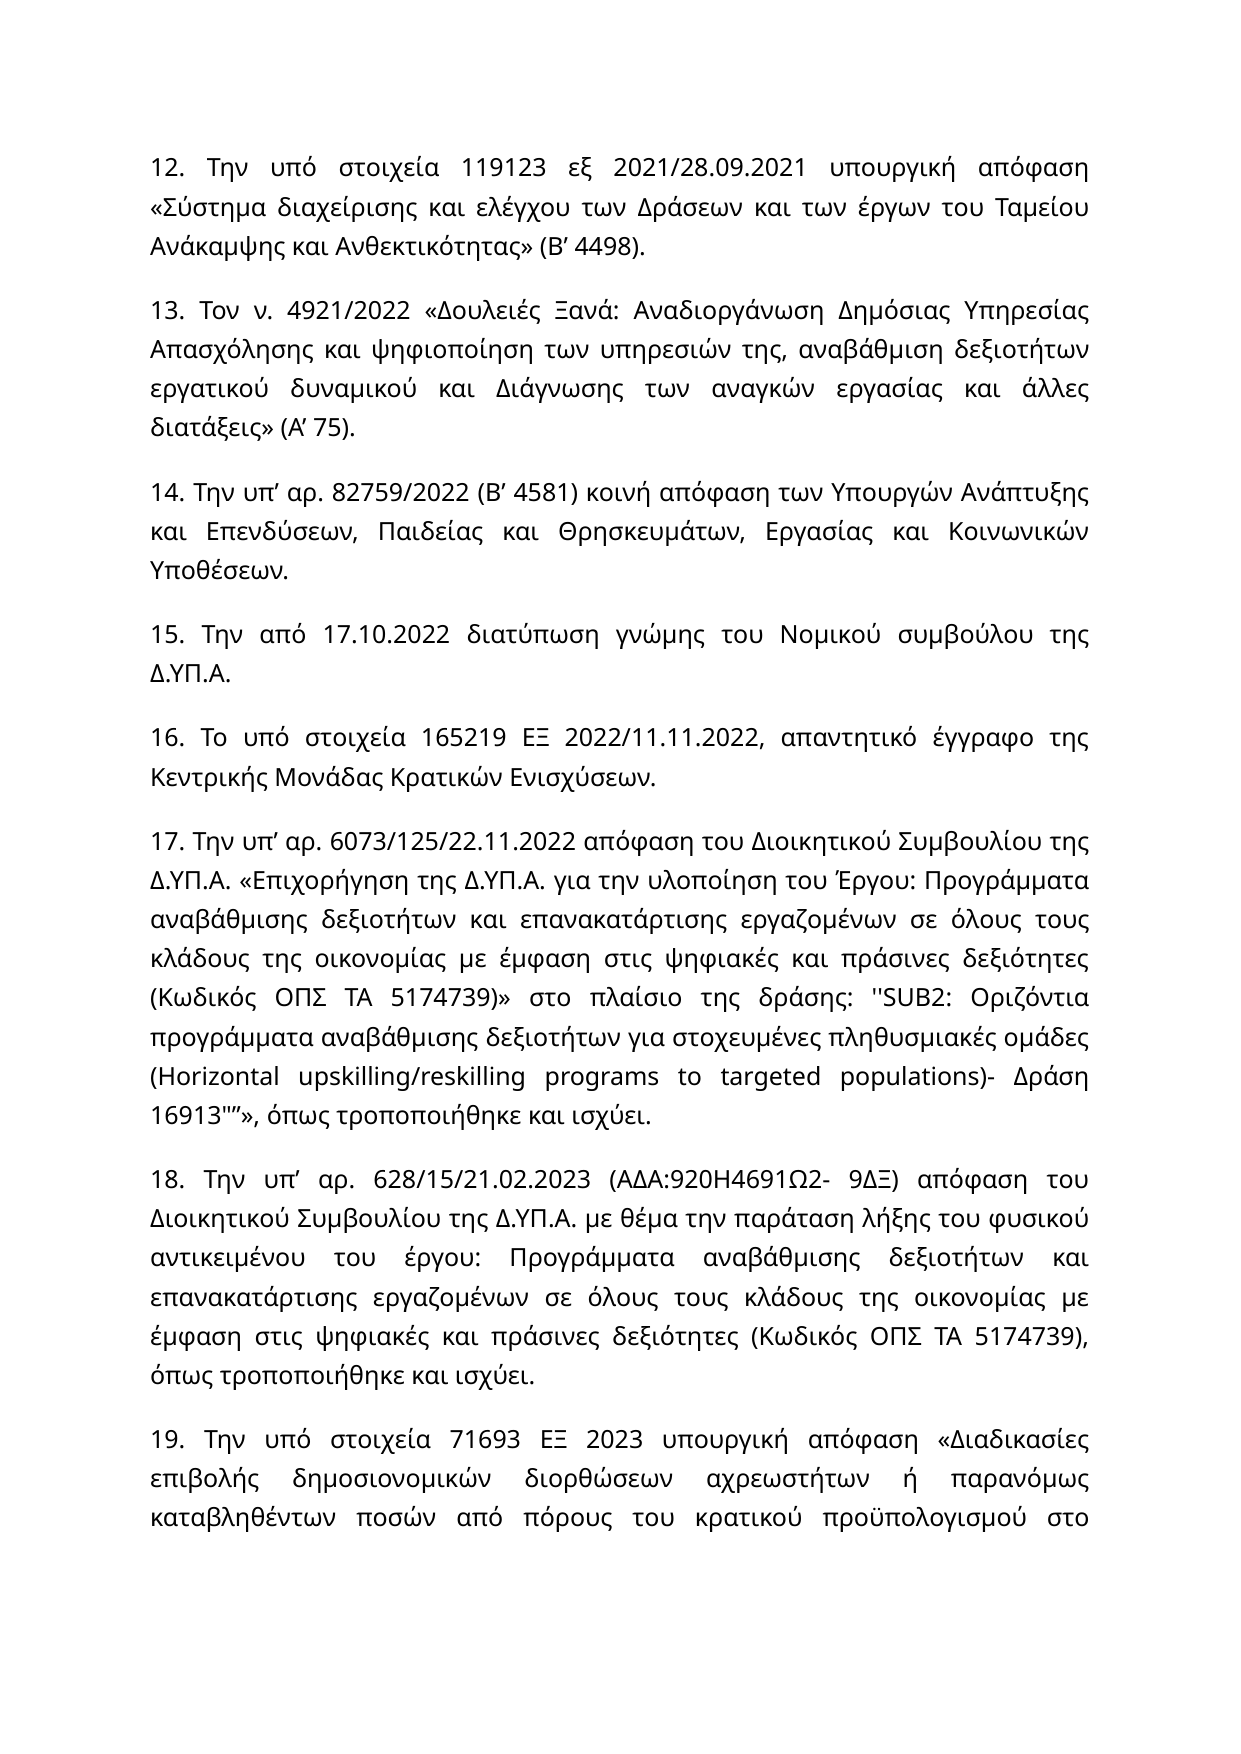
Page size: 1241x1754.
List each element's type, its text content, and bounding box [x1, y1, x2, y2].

text 14. Την υπ’ αρ. 82759/2022 (Β’ 4581) κοινή απόφαση των Υπουργών Ανάπτυξης και Επενδύσεων, Παιδείας και Θρησκευμάτων, Εργασίας και Κοινωνικών Υποθέσεων. [150, 474, 1090, 587]
text 12. Την υπό στοιχεία 119123 εξ 2021/28.09.2021 υπουργική απόφαση «Σύστημα διαχείρισης και ελέγχου των Δράσεων και των έργων του Ταμείου Ανάκαμψης και Ανθεκτικότητας» (Β’ 4498). [150, 150, 1090, 262]
text 17. Την υπ’ αρ. 6073/125/22.11.2022 απόφαση του Διοικητικού Συμβουλίου της Δ.ΥΠ.Α. «Επιχορήγηση της Δ.ΥΠ.Α. για την υλοποίηση του Έργου: Προγράμματα αναβάθμισης δεξιοτήτων και επανακατάρτισης εργαζομένων σε όλους τους κλάδους της οικονομίας με έμφαση στις ψηφιακές και πράσινες δεξιότητες (Κωδικός ΟΠΣ ΤΑ 5174739)» στο πλαίσιο της δράσης: ''SUB2: Οριζόντια προγράμματα αναβάθμισης δεξιοτήτων για στοχευμένες πληθυσμιακές ομάδες (Horizontal upskilling/reskilling programs to targeted populations)- Δράση 16913"”», όπως τροποποιήθηκε και ισχύει. [150, 823, 1090, 1132]
text 13. Τον ν. 4921/2022 «Δουλειές Ξανά: Αναδιοργάνωση Δημόσιας Υπηρεσίας Απασχόλησης και ψηφιοποίηση των υπηρεσιών της, αναβάθμιση δεξιοτήτων εργατικού δυναμικού και Διάγνωσης των αναγκών εργασίας και άλλες διατάξεις» (Α’ 75). [150, 292, 1090, 444]
text 15. Την από 17.10.2022 διατύπωση γνώμης του Νομικού συμβούλου της Δ.ΥΠ.Α. [150, 617, 1090, 690]
text 16. Το υπό στοιχεία 165219 ΕΞ 2022/11.11.2022, απαντητικό έγγραφο της Κεντρικής Μονάδας Κρατικών Ενισχύσεων. [150, 720, 1090, 793]
text 18. Την υπ’ αρ. 628/15/21.02.2023 (ΑΔΑ:920Η4691Ω2- 9ΔΞ) απόφαση του Διοικητικού Συμβουλίου της Δ.ΥΠ.Α. με θέμα την παράταση λήξης του φυσικού αντικειμένου του έργου: Προγράμματα αναβάθμισης δεξιοτήτων και επανακατάρτισης εργαζομένων σε όλους τους κλάδους της οικονομίας με έμφαση στις ψηφιακές και πράσινες δεξιότητες (Κωδικός ΟΠΣ ΤΑ 5174739), όπως τροποποιήθηκε και ισχύει. [150, 1162, 1090, 1392]
text 19. Την υπό στοιχεία 71693 ΕΞ 2023 υπουργική απόφαση «Διαδικασίες επιβολής δημοσιονομικών διορθώσεων αχρεωστήτων ή παρανόμως καταβληθέντων ποσών από πόρους του κρατικού προϋπολογισμού στο [150, 1422, 1090, 1534]
